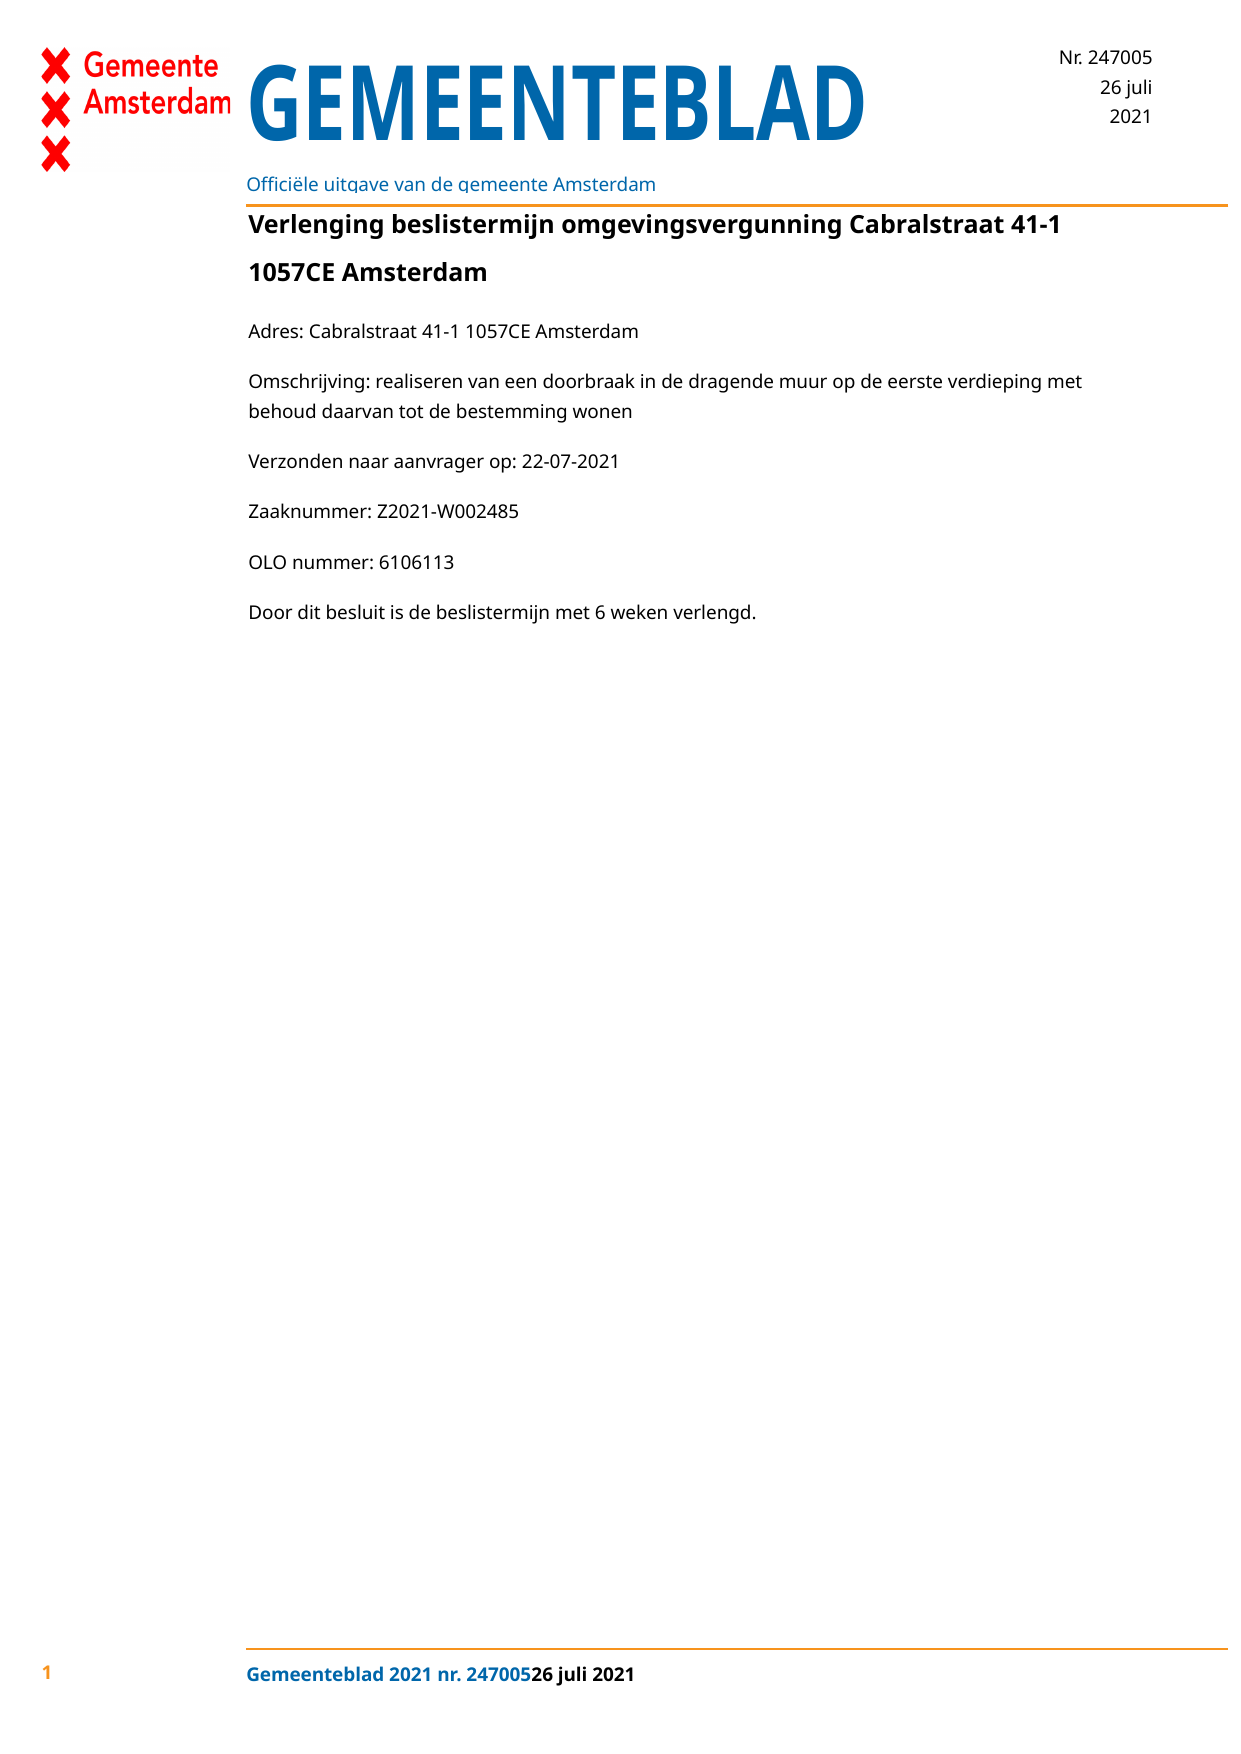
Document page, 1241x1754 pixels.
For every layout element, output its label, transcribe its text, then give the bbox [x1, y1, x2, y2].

picture [41, 47, 231, 172]
text Door dit besluit is de beslistermijn met 6 weken verlengd. [248, 599, 1152, 625]
text OLO nummer: 6106113 [248, 549, 1152, 575]
text Verlenging beslistermijn omgevingsvergunning Cabralstraat 41-1 1057CE Amsterdam [248, 207, 1152, 288]
text Omschrijving: realiseren van een doorbraak in de dragende muur op de eerste verdieping met behoud daarvan tot de bestemming wonen [248, 368, 1152, 424]
text Zaaknummer: Z2021-W002485 [248, 499, 1152, 524]
text Adres: Cabralstraat 41-1 1057CE Amsterdam [248, 318, 1152, 344]
text Verzonden naar aanvrager op: 22-07-2021 [248, 448, 1152, 474]
